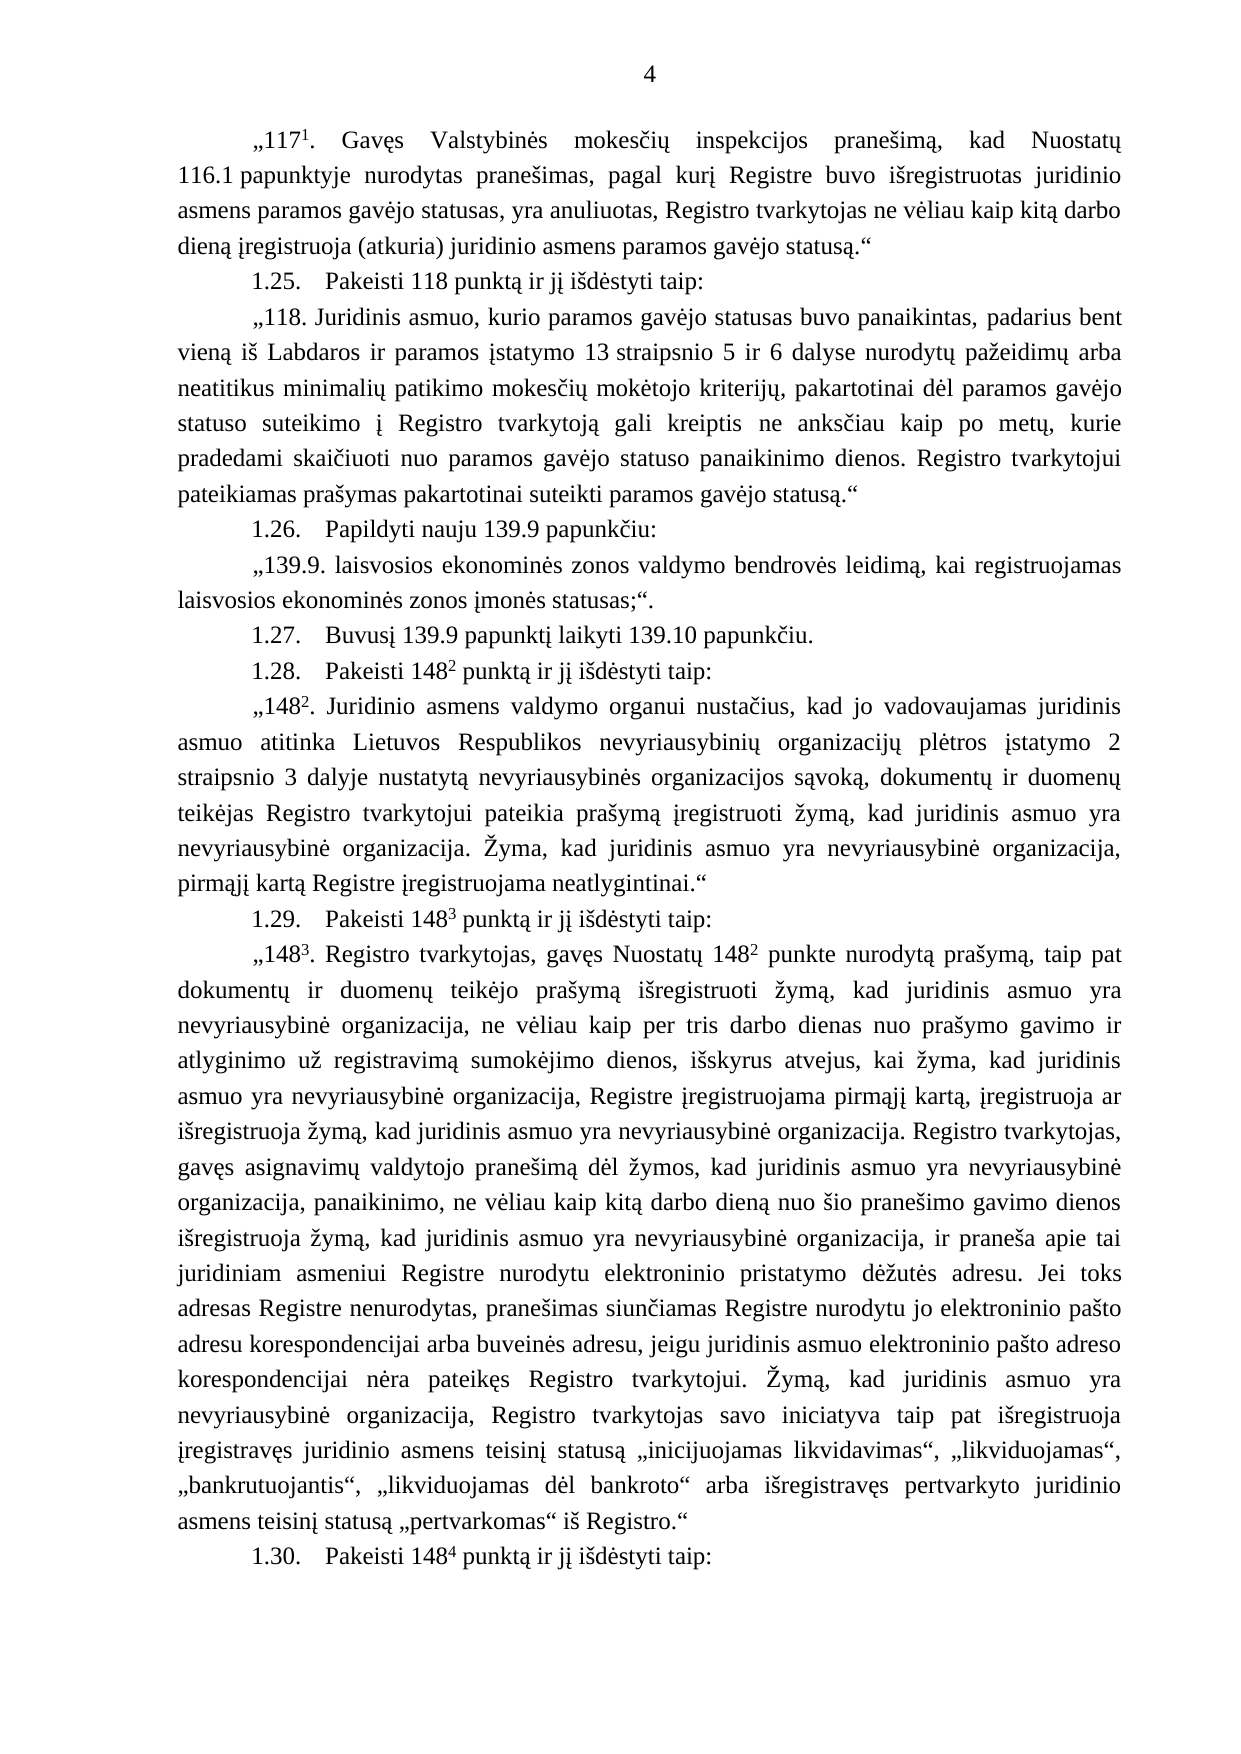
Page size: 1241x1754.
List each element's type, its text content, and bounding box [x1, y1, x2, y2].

text 1.29. Pakeisti 1483 punktą ir jį išdėstyti taip: [177, 897, 1122, 933]
text „118. Juridinis asmuo, kurio paramos gavėjo statusas buvo panaikintas, padarius bent vieną iš Labdaros ir paramos įstatymo 13 straipsnio 5 ir 6 dalyse nurodytų pažeidimų arba neatitikus minimalių patikimo mokesčių mokėtojo kriterijų, pakartotinai dėl paramos gavėjo statuso suteikimo į Registro tvarkytoją gali kreiptis ne anksčiau kaip po metų, kurie pradedami skaičiuoti nuo paramos gavėjo statuso panaikinimo dienos. Registro tvarkytojui pateikiamas prašymas pakartotinai suteikti paramos gavėjo statusą.“ [177, 295, 1122, 508]
text 1.30. Pakeisti 1484 punktą ir jį išdėstyti taip: [177, 1535, 1122, 1570]
text 1.25. Pakeisti 118 punktą ir jį išdėstyti taip: [177, 260, 1122, 295]
text 1.28. Pakeisti 1482 punktą ir jį išdėstyti taip: [177, 649, 1122, 685]
text „1171. Gavęs Valstybinės mokesčių inspekcijos pranešimą, kad Nuostatų 116.1 papunktyje nurodytas pranešimas, pagal kurį Registre buvo išregistruotas juridinio asmens paramos gavėjo statusas, yra anuliuotas, Registro tvarkytojas ne vėliau kaip kitą darbo dieną įregistruoja (atkuria) juridinio asmens paramos gavėjo statusą.“ [177, 118, 1122, 260]
text „1482. Juridinio asmens valdymo organui nustačius, kad jo vadovaujamas juridinis asmuo atitinka Lietuvos Respublikos nevyriausybinių organizacijų plėtros įstatymo 2 straipsnio 3 dalyje nustatytą nevyriausybinės organizacijos sąvoką, dokumentų ir duomenų teikėjas Registro tvarkytojui pateikia prašymą įregistruoti žymą, kad juridinis asmuo yra nevyriausybinė organizacija. Žyma, kad juridinis asmuo yra nevyriausybinė organizacija, pirmąjį kartą Registre įregistruojama neatlygintinai.“ [177, 685, 1122, 897]
text 1.26. Papildyti nauju 139.9 papunkčiu: [177, 508, 1122, 543]
text „1483. Registro tvarkytojas, gavęs Nuostatų 1482 punkte nurodytą prašymą, taip pat dokumentų ir duomenų teikėjo prašymą išregistruoti žymą, kad juridinis asmuo yra nevyriausybinė organizacija, ne vėliau kaip per tris darbo dienas nuo prašymo gavimo ir atlyginimo už registravimą sumokėjimo dienos, išskyrus atvejus, kai žyma, kad juridinis asmuo yra nevyriausybinė organizacija, Registre įregistruojama pirmąjį kartą, įregistruoja ar išregistruoja žymą, kad juridinis asmuo yra nevyriausybinė organizacija. Registro tvarkytojas, gavęs asignavimų valdytojo pranešimą dėl žymos, kad juridinis asmuo yra nevyriausybinė organizacija, panaikinimo, ne vėliau kaip kitą darbo dieną nuo šio pranešimo gavimo dienos išregistruoja žymą, kad juridinis asmuo yra nevyriausybinė organizacija, ir praneša apie tai juridiniam asmeniui Registre nurodytu elektroninio pristatymo dėžutės adresu. Jei toks adresas Registre nenurodytas, pranešimas siunčiamas Registre nurodytu jo elektroninio pašto adresu korespondencijai arba buveinės adresu, jeigu juridinis asmuo elektroninio pašto adreso korespondencijai nėra pateikęs Registro tvarkytojui. Žymą, kad juridinis asmuo yra nevyriausybinė organizacija, Registro tvarkytojas savo iniciatyva taip pat išregistruoja įregistravęs juridinio asmens teisinį statusą „inicijuojamas likvidavimas“, „likviduojamas“, „bankrutuojantis“, „likviduojamas dėl bankroto“ arba išregistravęs pertvarkyto juridinio asmens teisinį statusą „pertvarkomas“ iš Registro.“ [177, 933, 1122, 1535]
text „139.9. laisvosios ekonominės zonos valdymo bendrovės leidimą, kai registruojamas laisvosios ekonominės zonos įmonės statusas;“. [177, 543, 1122, 614]
text 1.27. Buvusį 139.9 papunktį laikyti 139.10 papunkčiu. [177, 614, 1122, 649]
